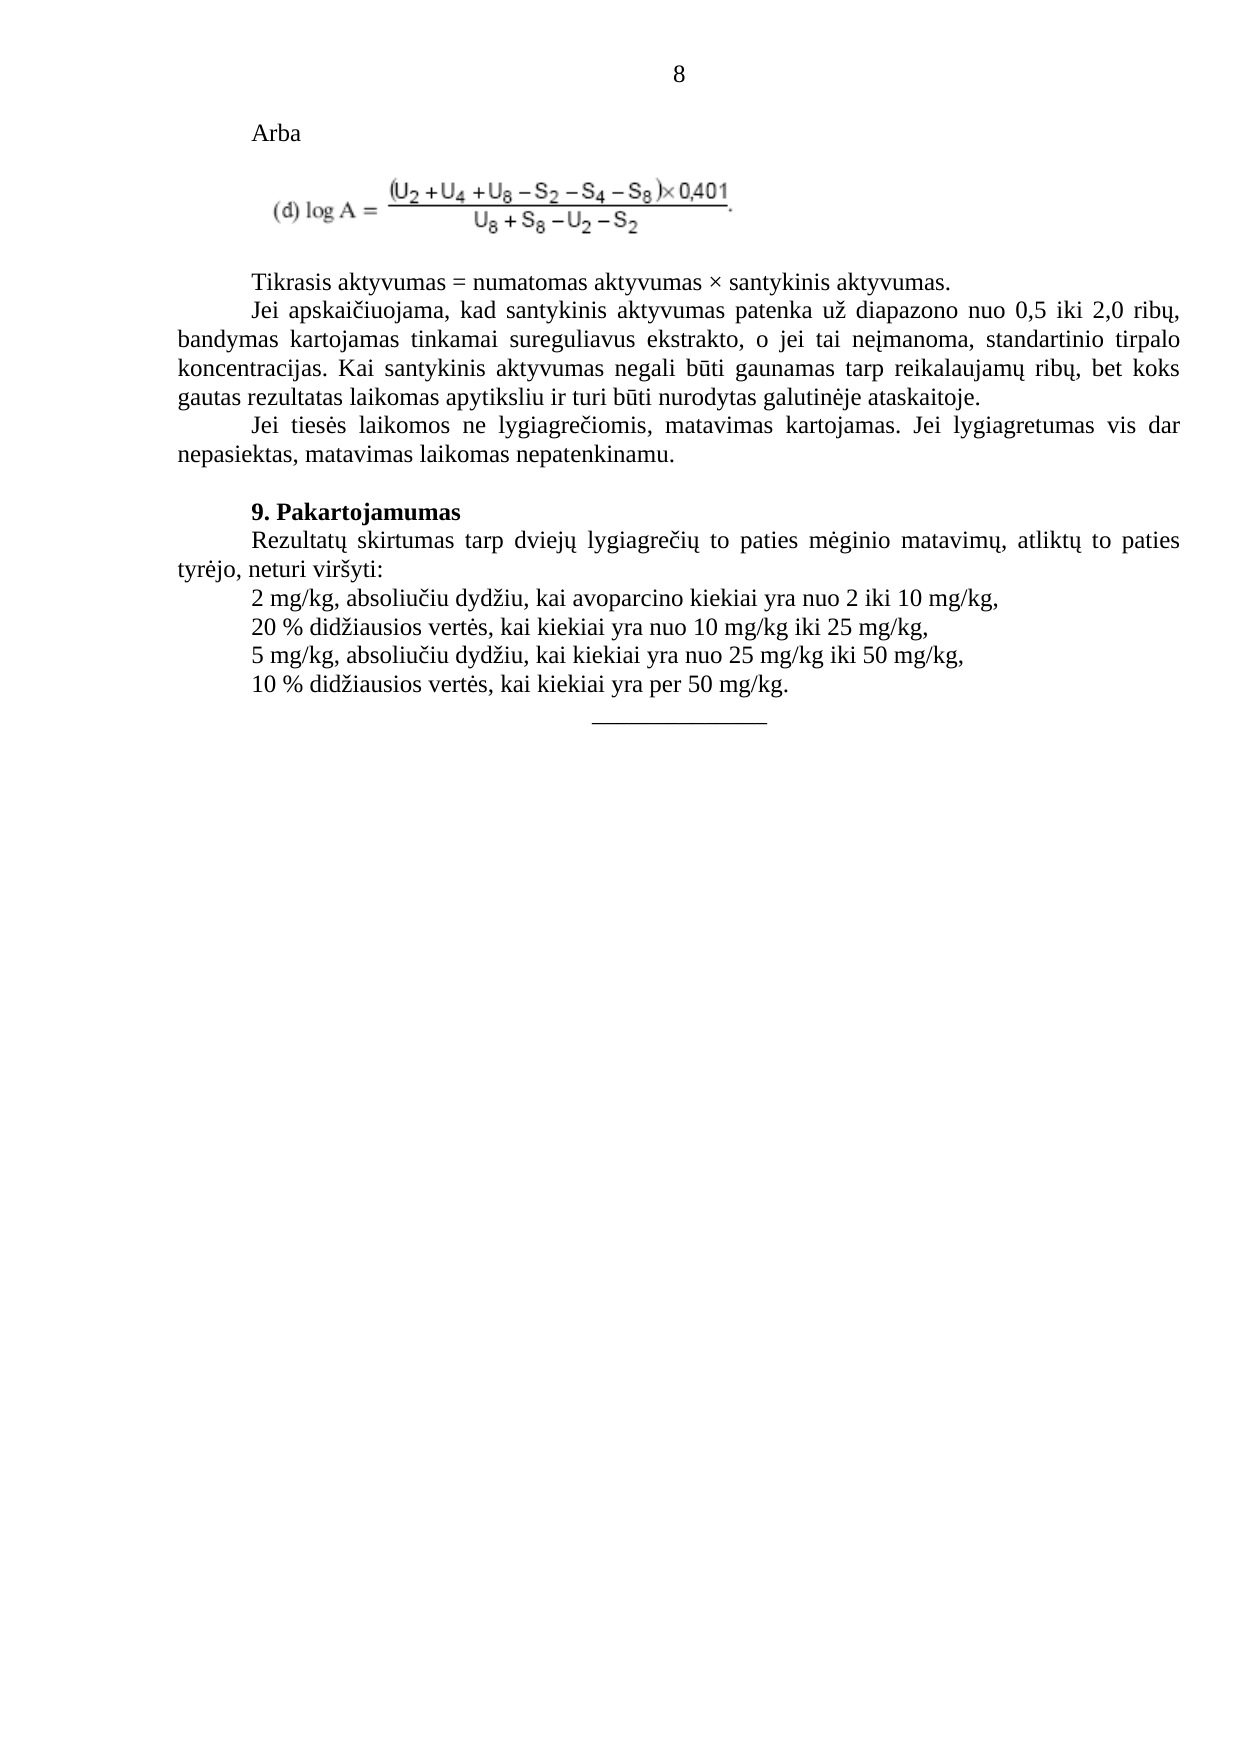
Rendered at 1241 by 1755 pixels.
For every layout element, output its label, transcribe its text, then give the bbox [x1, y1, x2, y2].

text Jei apskaičiuojama, kad santykinis aktyvumas patenka už diapazono nuo 0,5 iki 2,0 ribų, bandymas kartojamas tinkamai sureguliavus ekstrakto, o jei tai neįmanoma, standartinio tirpalo koncentracijas. Kai santykinis aktyvumas negali būti gaunamas tarp reikalaujamų ribų, bet koks gautas rezultatas laikomas apytiksliu ir turi būti nurodytas galutinėje ataskaitoje. [177, 296, 1181, 411]
text 5 mg/kg, absoliučiu dydžiu, kai kiekiai yra nuo 25 mg/kg iki 50 mg/kg, [177, 641, 1181, 669]
text ______________ [177, 698, 1181, 727]
text Rezultatų skirtumas tarp dviejų lygiagrečių to paties mėginio matavimų, atliktų to paties tyrėjo, neturi viršyti: [177, 526, 1181, 583]
text 10 % didžiausios vertės, kai kiekiai yra per 50 mg/kg. [177, 669, 1181, 698]
text Jei tiesės laikomos ne lygiagrečiomis, matavimas kartojamas. Jei lygiagretumas vis dar nepasiektas, matavimas laikomas nepatenkinamu. [177, 411, 1181, 468]
text Arba [177, 118, 1181, 147]
text 2 mg/kg, absoliučiu dydžiu, kai avoparcino kiekiai yra nuo 2 iki 10 mg/kg, [177, 583, 1181, 612]
text 20 % didžiausios vertės, kai kiekiai yra nuo 10 mg/kg iki 25 mg/kg, [177, 612, 1181, 641]
text Tikrasis aktyvumas = numatomas aktyvumas × santykinis aktyvumas. [177, 267, 1181, 296]
text 9. Pakartojamumas [177, 497, 1181, 526]
